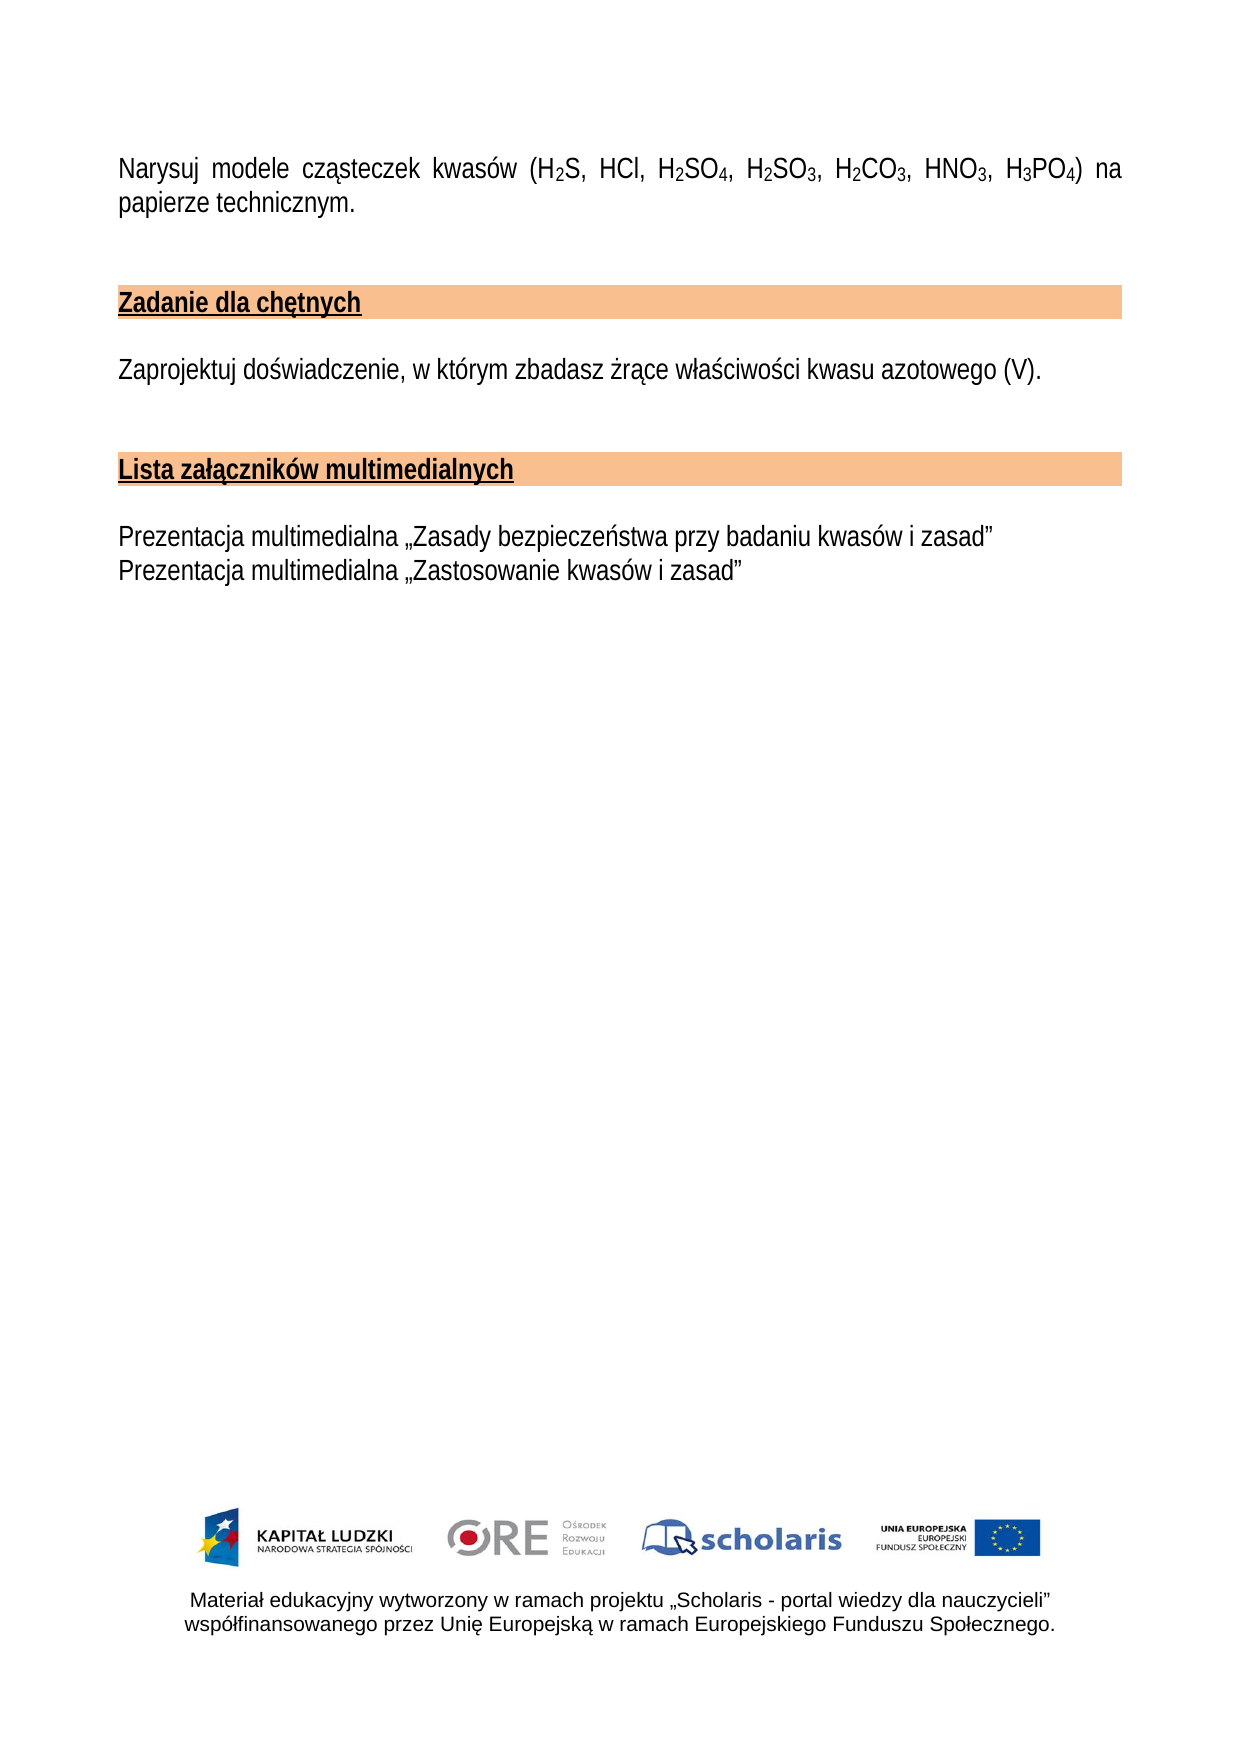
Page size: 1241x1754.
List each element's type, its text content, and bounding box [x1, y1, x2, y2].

text Narysuj modele cząsteczek kwasów (H2S, HCl, H2SO4, H2SO3, H2CO3, HNO3, H3PO4) na papierze technicznym. [118, 152, 1122, 218]
text Zadanie dla chętnych [118, 285, 1122, 319]
text Zaprojektuj doświadczenie, w którym zbadasz żrące właściwości kwasu azotowego (V). [118, 352, 1122, 386]
text Lista załączników multimedialnych [118, 452, 1122, 486]
text Prezentacja multimedialna „Zastosowanie kwasów i zasad” [118, 553, 1122, 586]
picture [164, 1491, 1076, 1579]
text Prezentacja multimedialna „Zasady bezpieczeństwa przy badaniu kwasów i zasad” [118, 519, 1122, 553]
